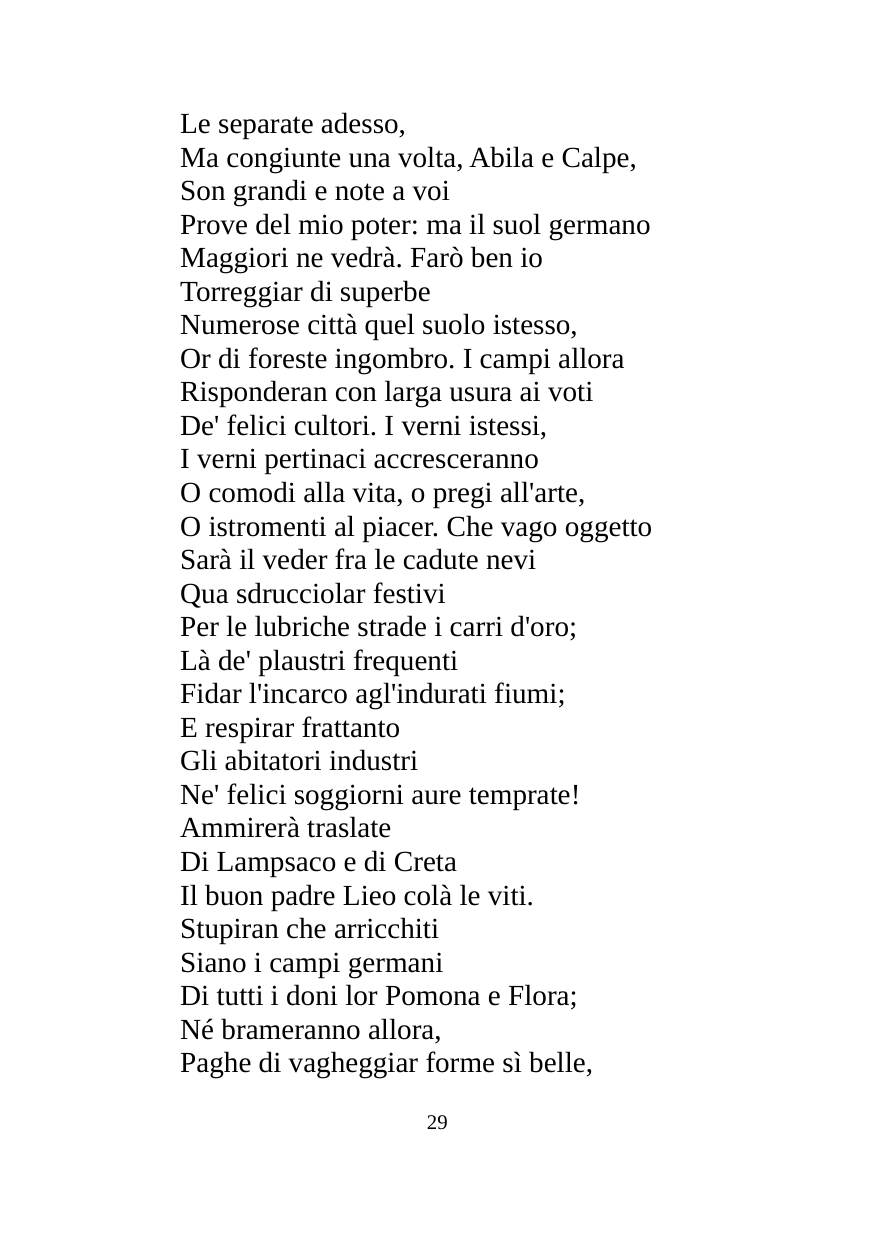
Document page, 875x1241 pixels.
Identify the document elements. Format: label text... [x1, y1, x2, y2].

text Sarà il veder fra le cadute nevi [180, 542, 768, 576]
text Di Lampsaco e di Creta [180, 844, 768, 878]
text Là de' plaustri frequenti [180, 643, 768, 676]
text Le separate adesso, [180, 106, 768, 140]
text I verni pertinaci accresceranno [180, 442, 768, 475]
text Or di foreste ingombro. I campi allora [180, 341, 768, 374]
text Stupiran che arricchiti [180, 911, 768, 945]
text Il buon padre Lieo colà le viti. [180, 878, 768, 911]
text Paghe di vagheggiar forme sì belle, [180, 1045, 768, 1079]
text Maggiori ne vedrà. Farò ben io [180, 240, 768, 274]
text O istromenti al piacer. Che vago oggetto [180, 509, 768, 542]
text Numerose città quel suolo istesso, [180, 307, 768, 341]
text Ma congiunte una volta, Abila e Calpe, [180, 140, 768, 173]
text Son grandi e note a voi [180, 173, 768, 207]
text Siano i campi germani [180, 945, 768, 978]
text Ammirerà traslate [180, 811, 768, 844]
text Risponderan con larga usura ai voti [180, 374, 768, 408]
text Torreggiar di superbe [180, 274, 768, 307]
text E respirar frattanto [180, 710, 768, 743]
text Per le lubriche strade i carri d'oro; [180, 609, 768, 643]
text Fidar l'incarco agl'indurati fiumi; [180, 676, 768, 710]
text Gli abitatori industri [180, 743, 768, 777]
text De' felici cultori. I verni istessi, [180, 408, 768, 442]
text Né brameranno allora, [180, 1012, 768, 1045]
text Ne' felici soggiorni aure temprate! [180, 777, 768, 811]
text Di tutti i doni lor Pomona e Flora; [180, 978, 768, 1012]
text Prove del mio poter: ma il suol germano [180, 207, 768, 240]
text Qua sdrucciolar festivi [180, 576, 768, 609]
text O comodi alla vita, o pregi all'arte, [180, 475, 768, 509]
